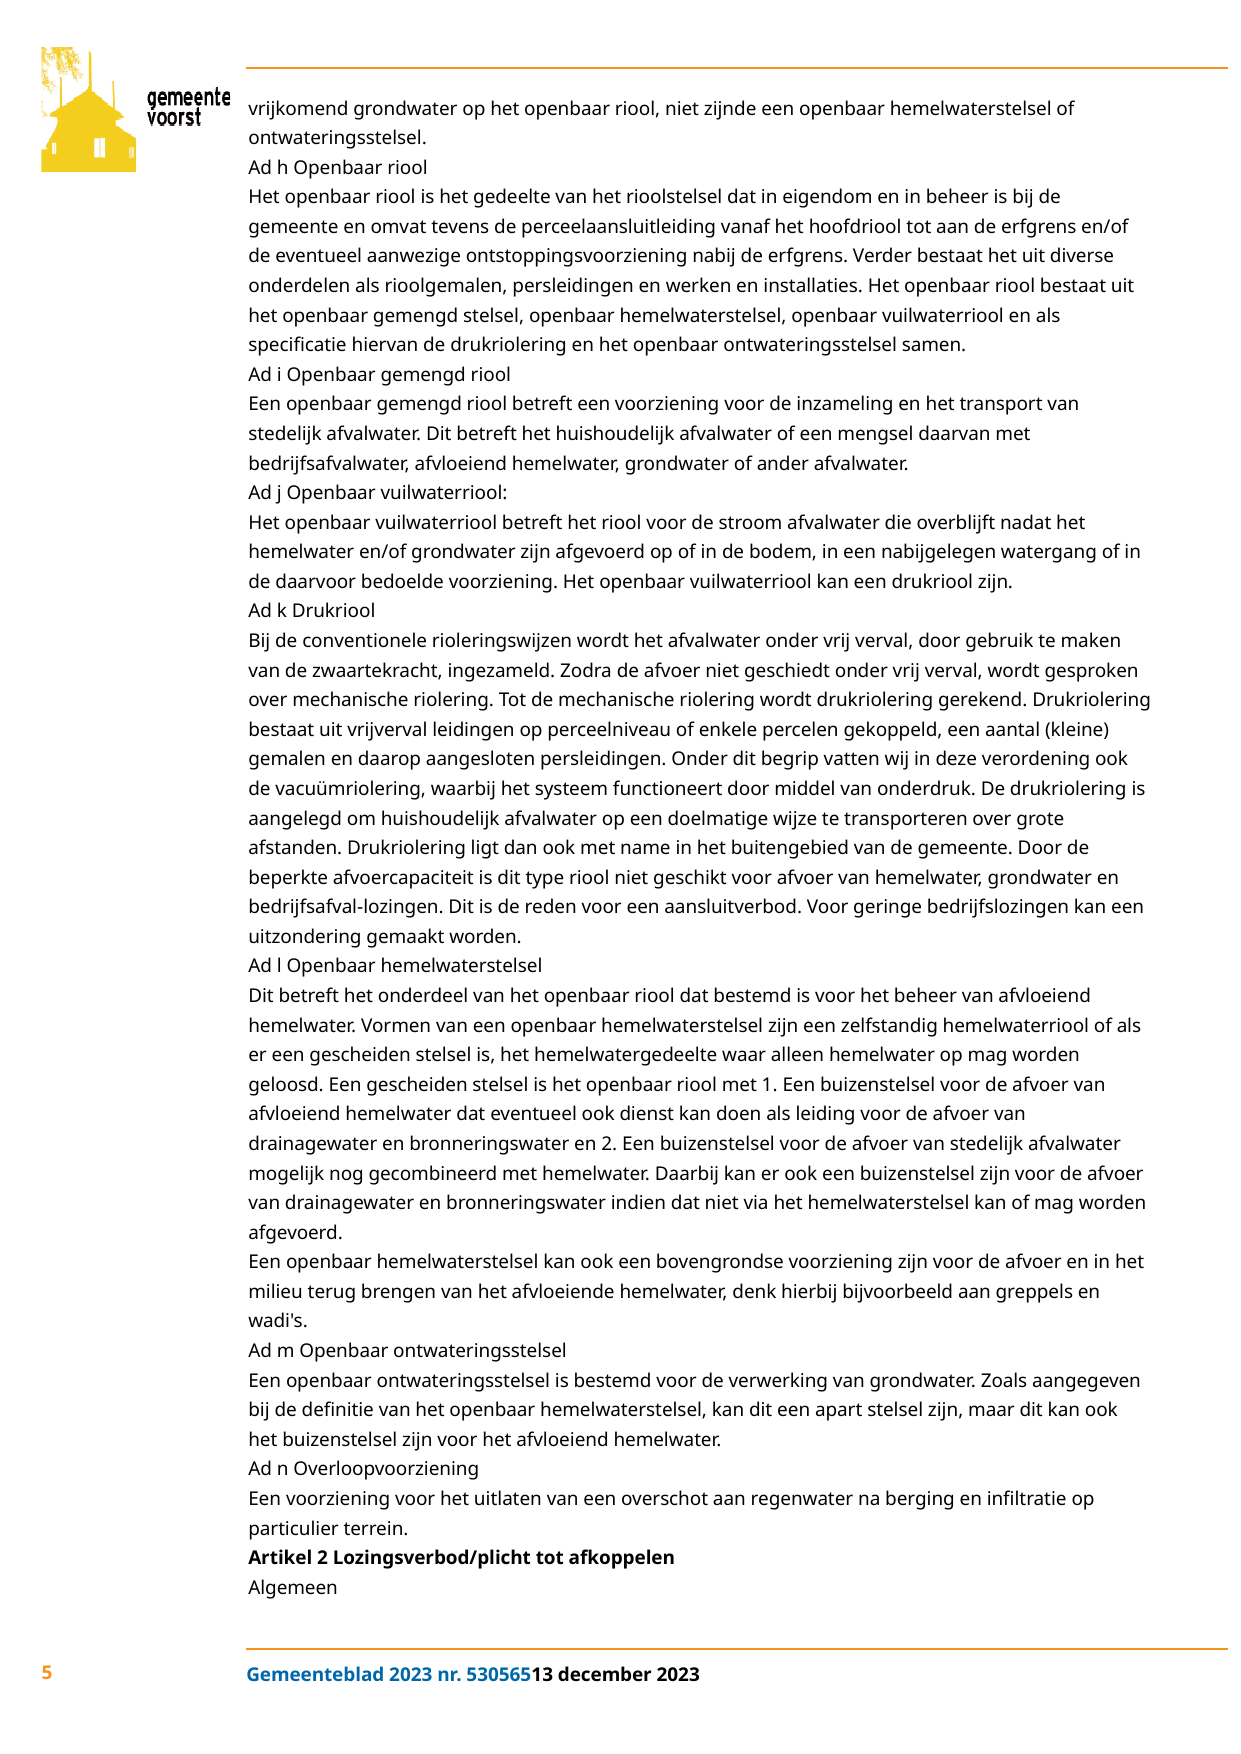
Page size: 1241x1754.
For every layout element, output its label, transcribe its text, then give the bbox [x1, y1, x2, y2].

text Ad k Drukriool [248, 598, 1152, 623]
text Een openbaar ontwateringsstelsel is bestemd voor de verwerking van grondwater. Zoals aangegeven bij de definitie van het openbaar hemelwaterstelsel, kan dit een apart stelsel zijn, maar dit kan ook het buizenstelsel zijn voor het afvloeiend hemelwater. [248, 1367, 1152, 1452]
text Bij de conventionele rioleringswijzen wordt het afvalwater onder vrij verval, door gebruik te maken van de zwaartekracht, ingezameld. Zodra de afvoer niet geschiedt onder vrij verval, wordt gesproken over mechanische riolering. Tot de mechanische riolering wordt drukriolering gerekend. Drukriolering bestaat uit vrijverval leidingen op perceelniveau of enkele percelen gekoppeld, een aantal (kleine) gemalen en daarop aangesloten persleidingen. Onder dit begrip vatten wij in deze verordening ook de vacuümriolering, waarbij het systeem functioneert door middel van onderdruk. De drukriolering is aangelegd om huishoudelijk afvalwater op een doelmatige wijze te transporteren over grote afstanden. Drukriolering ligt dan ook met name in het buitengebied van de gemeente. Door de beperkte afvoercapaciteit is dit type riool niet geschikt voor afvoer van hemelwater, grondwater en bedrijfsafval-lozingen. Dit is de reden voor een aansluitverbod. Voor geringe bedrijfslozingen kan een uitzondering gemaakt worden. [248, 627, 1152, 949]
text Een openbaar gemengd riool betreft een voorziening voor de inzameling en het transport van stedelijk afvalwater. Dit betreft het huishoudelijk afvalwater of een mengsel daarvan met bedrijfsafvalwater, afvloeiend hemelwater, grondwater of ander afvalwater. [248, 391, 1152, 476]
text Ad n Overloopvoorziening [248, 1456, 1152, 1481]
text Het openbaar vuilwaterriool betreft het riool voor de stroom afvalwater die overblijft nadat het hemelwater en/of grondwater zijn afgevoerd op of in de bodem, in een nabijgelegen watergang of in de daarvoor bedoelde voorziening. Het openbaar vuilwaterriool kan een drukriool zijn. [248, 509, 1152, 594]
picture [41, 47, 231, 172]
text Ad h Openbaar riool [248, 154, 1152, 180]
text Ad i Openbaar gemengd riool [248, 361, 1152, 387]
text Algemeen [248, 1574, 1152, 1600]
text Een voorziening voor het uitlaten van een overschot aan regenwater na berging en infiltratie op particulier terrein. [248, 1485, 1152, 1541]
text vrijkomend grondwater op het openbaar riool, niet zijnde een openbaar hemelwaterstelsel of ontwateringsstelsel. [248, 95, 1152, 150]
text Ad j Openbaar vuilwaterriool: [248, 479, 1152, 505]
text Ad l Openbaar hemelwaterstelsel [248, 953, 1152, 978]
text Artikel 2 Lozingsverbod/plicht tot afkoppelen [248, 1544, 1152, 1570]
text Ad m Openbaar ontwateringsstelsel [248, 1337, 1152, 1363]
text Een openbaar hemelwaterstelsel kan ook een bovengrondse voorziening zijn voor de afvoer en in het milieu terug brengen van het afvloeiende hemelwater, denk hierbij bijvoorbeeld aan greppels en wadi's. [248, 1248, 1152, 1333]
text Dit betreft het onderdeel van het openbaar riool dat bestemd is voor het beheer van afvloeiend hemelwater. Vormen van een openbaar hemelwaterstelsel zijn een zelfstandig hemelwaterriool of als er een gescheiden stelsel is, het hemelwatergedeelte waar alleen hemelwater op mag worden geloosd. Een gescheiden stelsel is het openbaar riool met 1. Een buizenstelsel voor de afvoer van afvloeiend hemelwater dat eventueel ook dienst kan doen als leiding voor de afvoer van drainagewater en bronneringswater en 2. Een buizenstelsel voor de afvoer van stedelijk afvalwater mogelijk nog gecombineerd met hemelwater. Daarbij kan er ook een buizenstelsel zijn voor de afvoer van drainagewater en bronneringswater indien dat niet via het hemelwaterstelsel kan of mag worden afgevoerd. [248, 982, 1152, 1245]
text Het openbaar riool is het gedeelte van het rioolstelsel dat in eigendom en in beheer is bij de gemeente en omvat tevens de perceelaansluitleiding vanaf het hoofdriool tot aan de erfgrens en/of de eventueel aanwezige ontstoppingsvoorziening nabij de erfgrens. Verder bestaat het uit diverse onderdelen als rioolgemalen, persleidingen en werken en installaties. Het openbaar riool bestaat uit het openbaar gemengd stelsel, openbaar hemelwaterstelsel, openbaar vuilwaterriool en als specificatie hiervan de drukriolering en het openbaar ontwateringsstelsel samen. [248, 183, 1152, 357]
